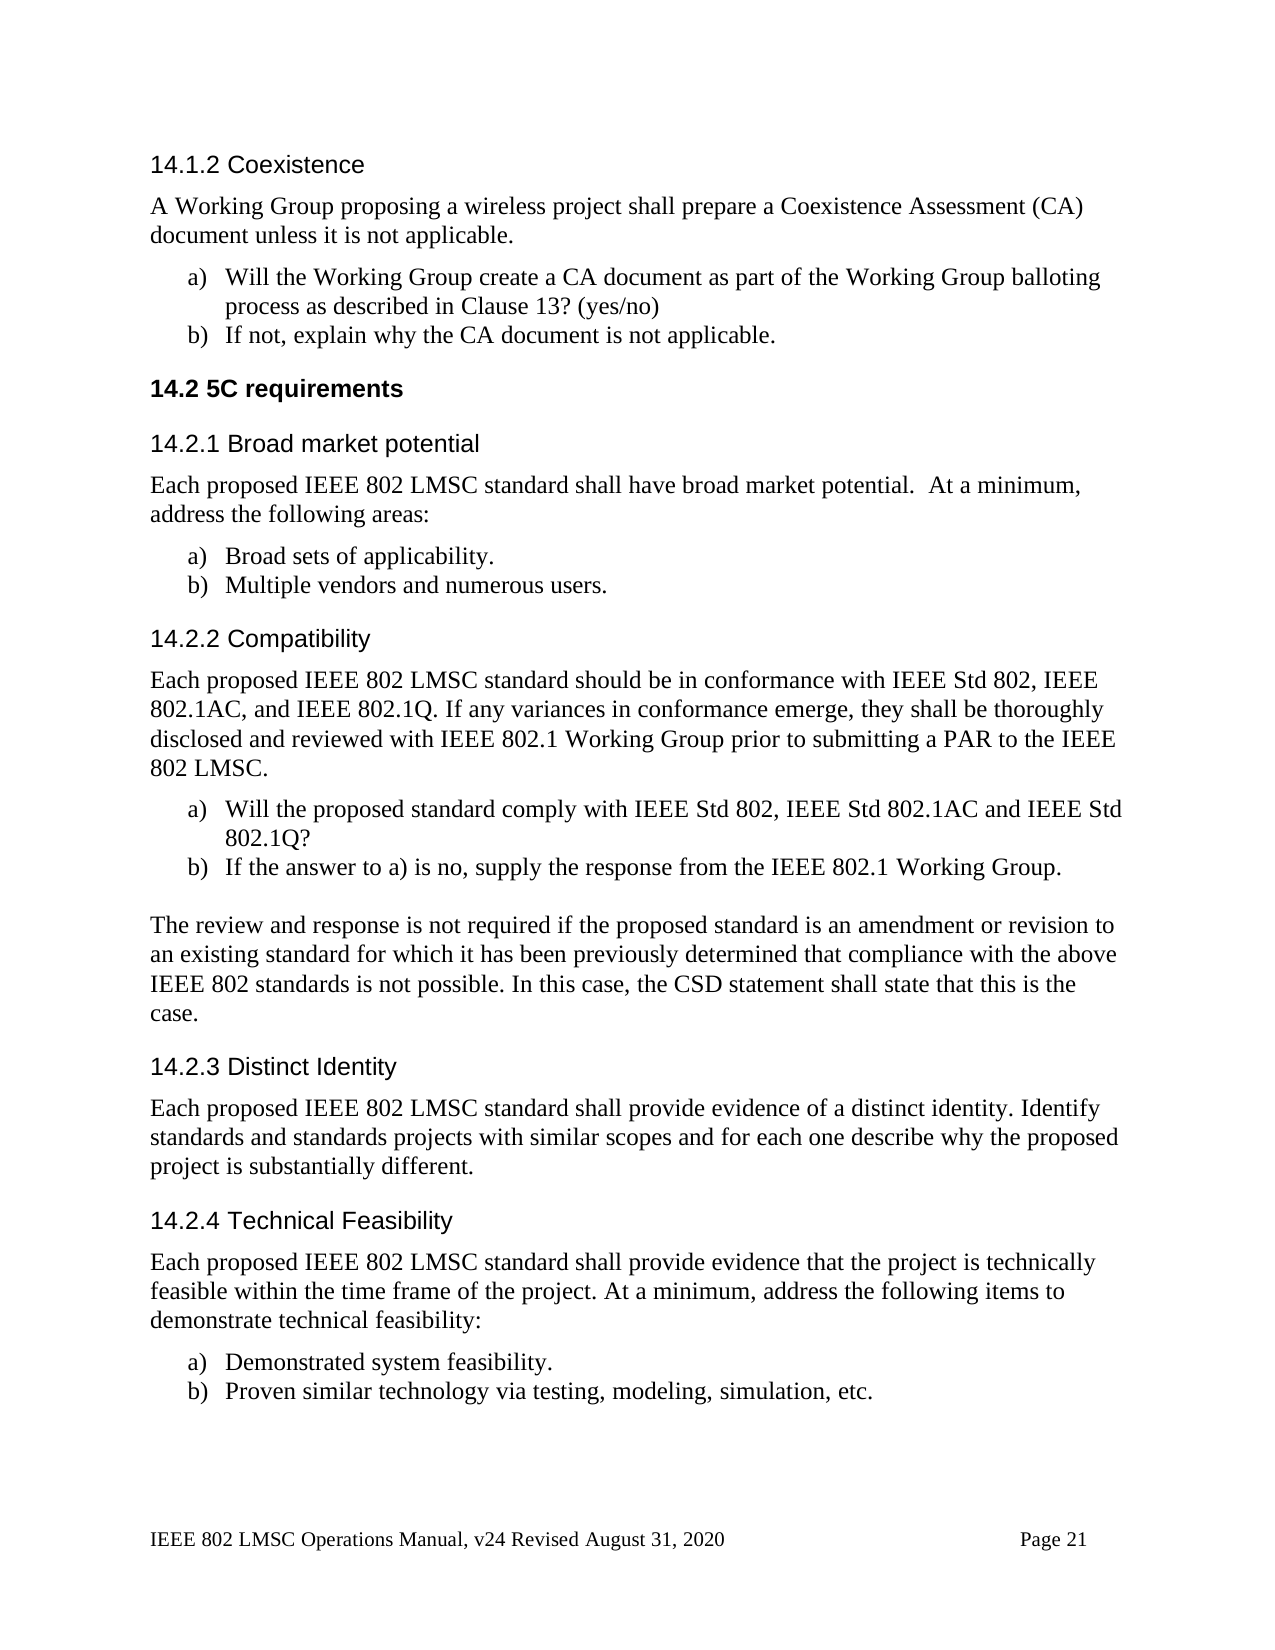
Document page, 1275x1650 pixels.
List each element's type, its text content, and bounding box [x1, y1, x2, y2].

list Will the Working Group create a CA document as part of the Working Group balloting process as described in Clause 13? (yes/no) [187, 262, 1125, 320]
text The review and response is not required if the proposed standard is an amendment or revision to an existing standard for which it has been previously determined that compliance with the above IEEE 802 standards is not possible. In this case, the CSD statement shall state that this is the case. [150, 910, 1125, 1027]
subtitle Compatibility [150, 624, 1125, 653]
subtitle Distinct Identity [150, 1052, 1125, 1081]
list If the answer to a) is no, supply the response from the IEEE 802.1 Working Group. [187, 852, 1125, 910]
text Each proposed IEEE 802 LMSC standard should be in conformance with IEEE Std 802, IEEE 802.1AC, and IEEE 802.1Q. If any variances in conformance emerge, they shall be thoroughly disclosed and reviewed with IEEE 802.1 Working Group prior to submitting a PAR to the IEEE 802 LMSC. [150, 665, 1125, 782]
list Will the proposed standard comply with IEEE Std 802, IEEE Std 802.1AC and IEEE Std 802.1Q? [187, 794, 1125, 852]
subtitle Coexistence [150, 150, 1125, 179]
list Multiple vendors and numerous users. [187, 570, 1125, 599]
subtitle Broad market potential [150, 429, 1125, 458]
list If not, explain why the CA document is not applicable. [187, 320, 1125, 349]
subtitle Technical Feasibility [150, 1206, 1125, 1235]
list Demonstrated system feasibility. [187, 1347, 1125, 1376]
text Each proposed IEEE 802 LMSC standard shall provide evidence that the project is technically feasible within the time frame of the project. At a minimum, address the following items to demonstrate technical feasibility: [150, 1247, 1125, 1334]
list Broad sets of applicability. [187, 541, 1125, 570]
text A Working Group proposing a wireless project shall prepare a Coexistence Assessment (CA) document unless it is not applicable. [150, 191, 1125, 249]
list Proven similar technology via testing, modeling, simulation, etc. [187, 1376, 1125, 1405]
subtitle 5C requirements [150, 374, 1125, 403]
text Each proposed IEEE 802 LMSC standard shall provide evidence of a distinct identity. Identify standards and standards projects with similar scopes and for each one describe why the proposed project is substantially different. [150, 1093, 1125, 1180]
text Each proposed IEEE 802 LMSC standard shall have broad market potential. At a minimum, address the following areas: [150, 470, 1125, 528]
